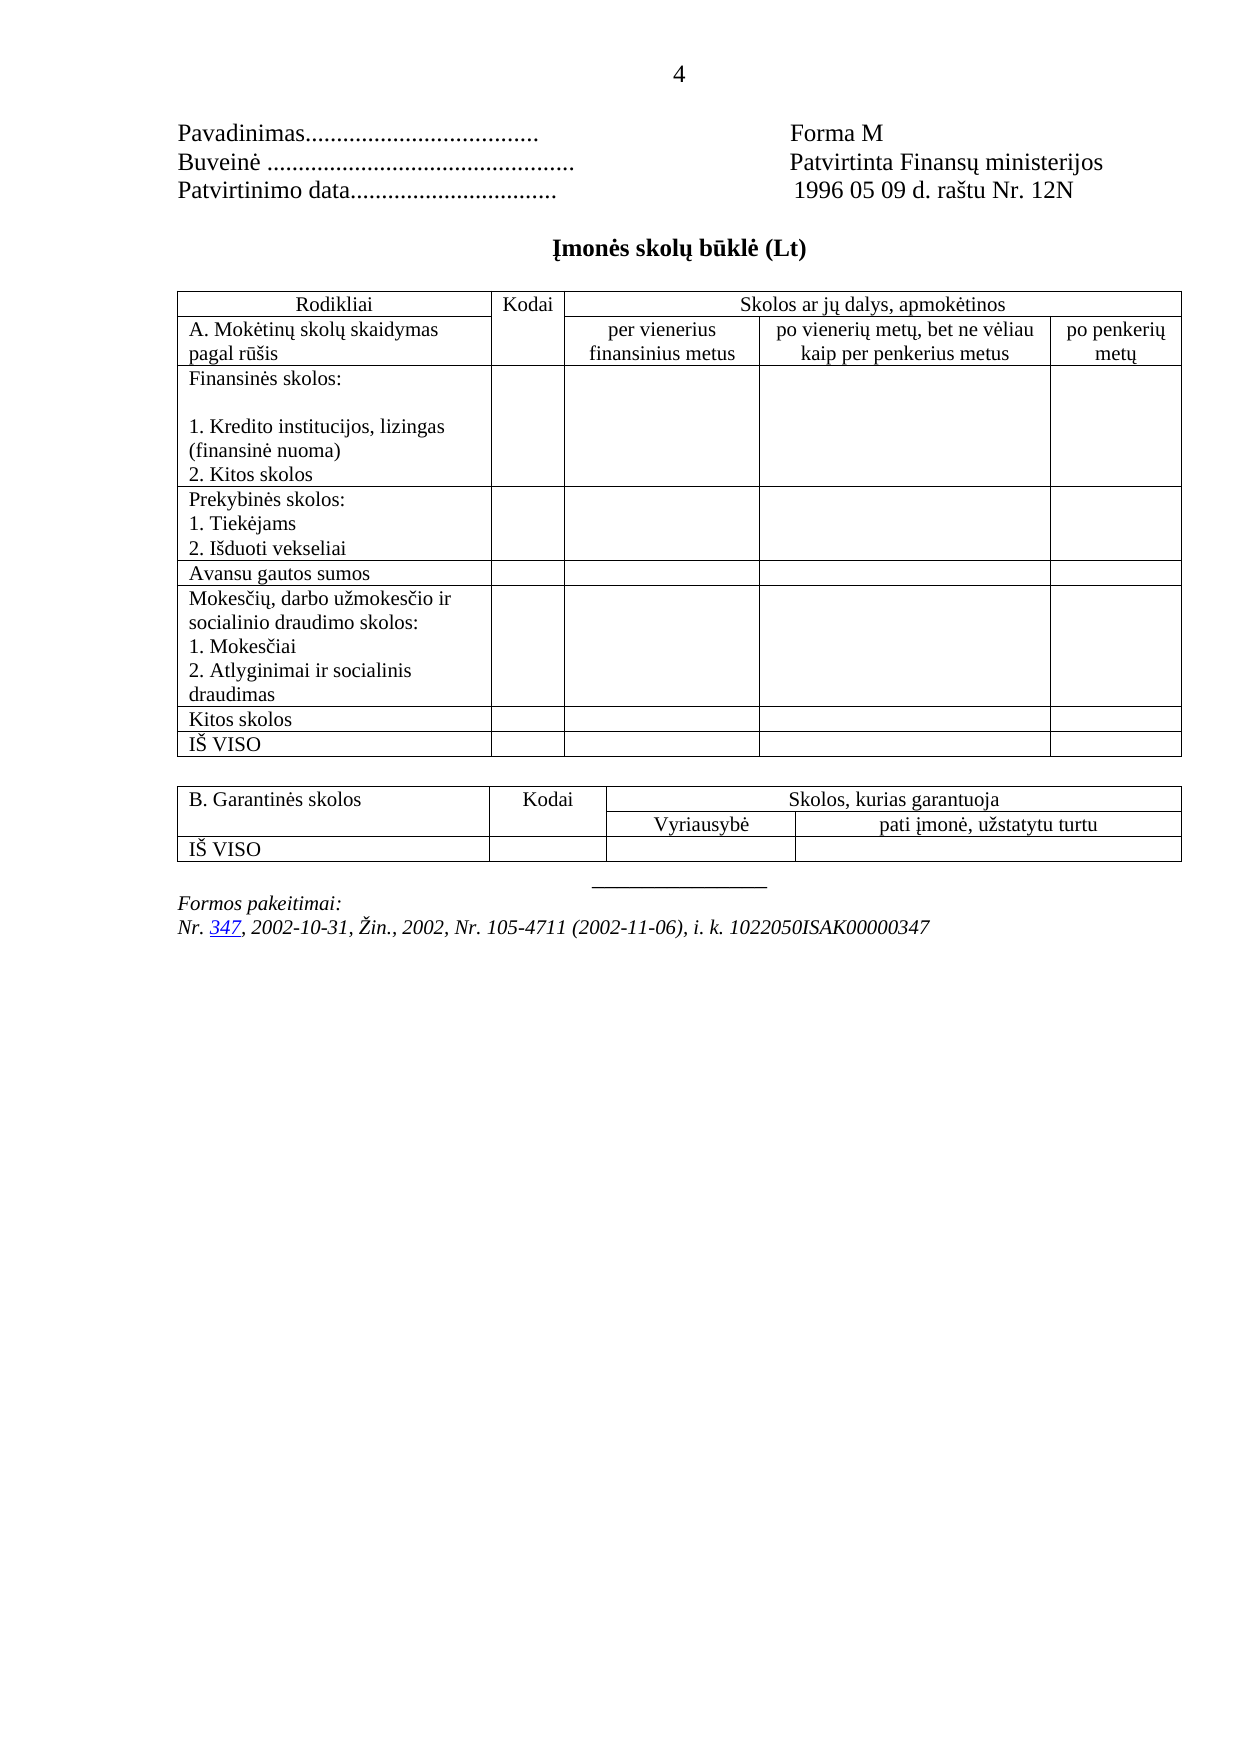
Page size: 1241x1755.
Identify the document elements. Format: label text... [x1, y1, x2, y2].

table_cell [760, 732, 1050, 756]
table_cell [607, 837, 795, 861]
table_cell pati įmonė, užstatytu turtu [796, 812, 1181, 836]
table_cell [760, 707, 1050, 731]
table_cell [1051, 586, 1181, 706]
table_header Skolos, kurias garantuoja [607, 787, 1181, 811]
text Pavadinimas Forma M [177, 118, 1181, 147]
table_header Kodai [490, 787, 606, 836]
table_header B. Garantinės skolos [178, 787, 489, 836]
table_cell Avansu gautos sumos [178, 561, 491, 584]
table_cell per vienerius finansinius metus [565, 317, 759, 365]
table_cell IŠ VISO [178, 732, 491, 756]
text Įmonės skolų būklė (Lt) [177, 233, 1181, 262]
table_cell po vienerių metų, bet ne vėliau kaip per penkerius metus [760, 317, 1050, 365]
table_cell [565, 561, 759, 584]
table_cell [565, 586, 759, 706]
text Formos pakeitimai: [177, 891, 1181, 915]
table_cell [565, 732, 759, 756]
text Buveinė Patvirtinta Finansų ministerijos [177, 147, 1181, 176]
table_cell [565, 366, 759, 486]
table_cell [492, 561, 564, 584]
table_header Rodikliai [178, 292, 491, 316]
table_header Kodai [492, 292, 564, 365]
table_cell [1051, 707, 1181, 731]
table_cell [1051, 487, 1181, 559]
table_cell Mokesčių, darbo užmokesčio ir socialinio draudimo skolos: 1. Mokesčiai 2. Atlyginimai ir socialinis draudimas [178, 586, 491, 706]
table_cell IŠ VISO [178, 837, 489, 861]
table_cell [760, 366, 1050, 486]
table_cell [565, 707, 759, 731]
table_cell Prekybinės skolos: 1. Tiekėjams 2. Išduoti vekseliai [178, 487, 491, 559]
table_cell Kitos skolos [178, 707, 491, 731]
table_cell [796, 837, 1181, 861]
table_cell [1051, 732, 1181, 756]
table_cell [490, 837, 606, 861]
table_cell [1051, 561, 1181, 584]
table_cell A. Mokėtinų skolų skaidymas pagal rūšis [178, 317, 491, 365]
table_cell [492, 586, 564, 706]
table_cell [492, 366, 564, 486]
table_cell po penkerių metų [1051, 317, 1181, 365]
table_cell [565, 487, 759, 559]
table_cell [1051, 366, 1181, 486]
text ______________ [177, 862, 1181, 891]
table_cell [492, 487, 564, 559]
table_cell Finansinės skolos: 1. Kredito institucijos, lizingas (finansinė nuoma) 2. Kitos skolos [178, 366, 491, 486]
table_cell [492, 732, 564, 756]
text Patvirtinimo data 1996 05 09 d. raštu Nr. 12N [177, 176, 1181, 204]
table_cell [760, 487, 1050, 559]
table_cell [760, 586, 1050, 706]
table_cell [760, 561, 1050, 584]
text Nr. 347, 2002-10-31, Žin., 2002, Nr. 105-4711 (2002-11-06), i. k. 1022050ISAK00000347 [177, 915, 1181, 939]
table_header Skolos ar jų dalys, apmokėtinos [565, 292, 1181, 316]
table_cell [492, 707, 564, 731]
table_cell Vyriausybė [607, 812, 795, 836]
